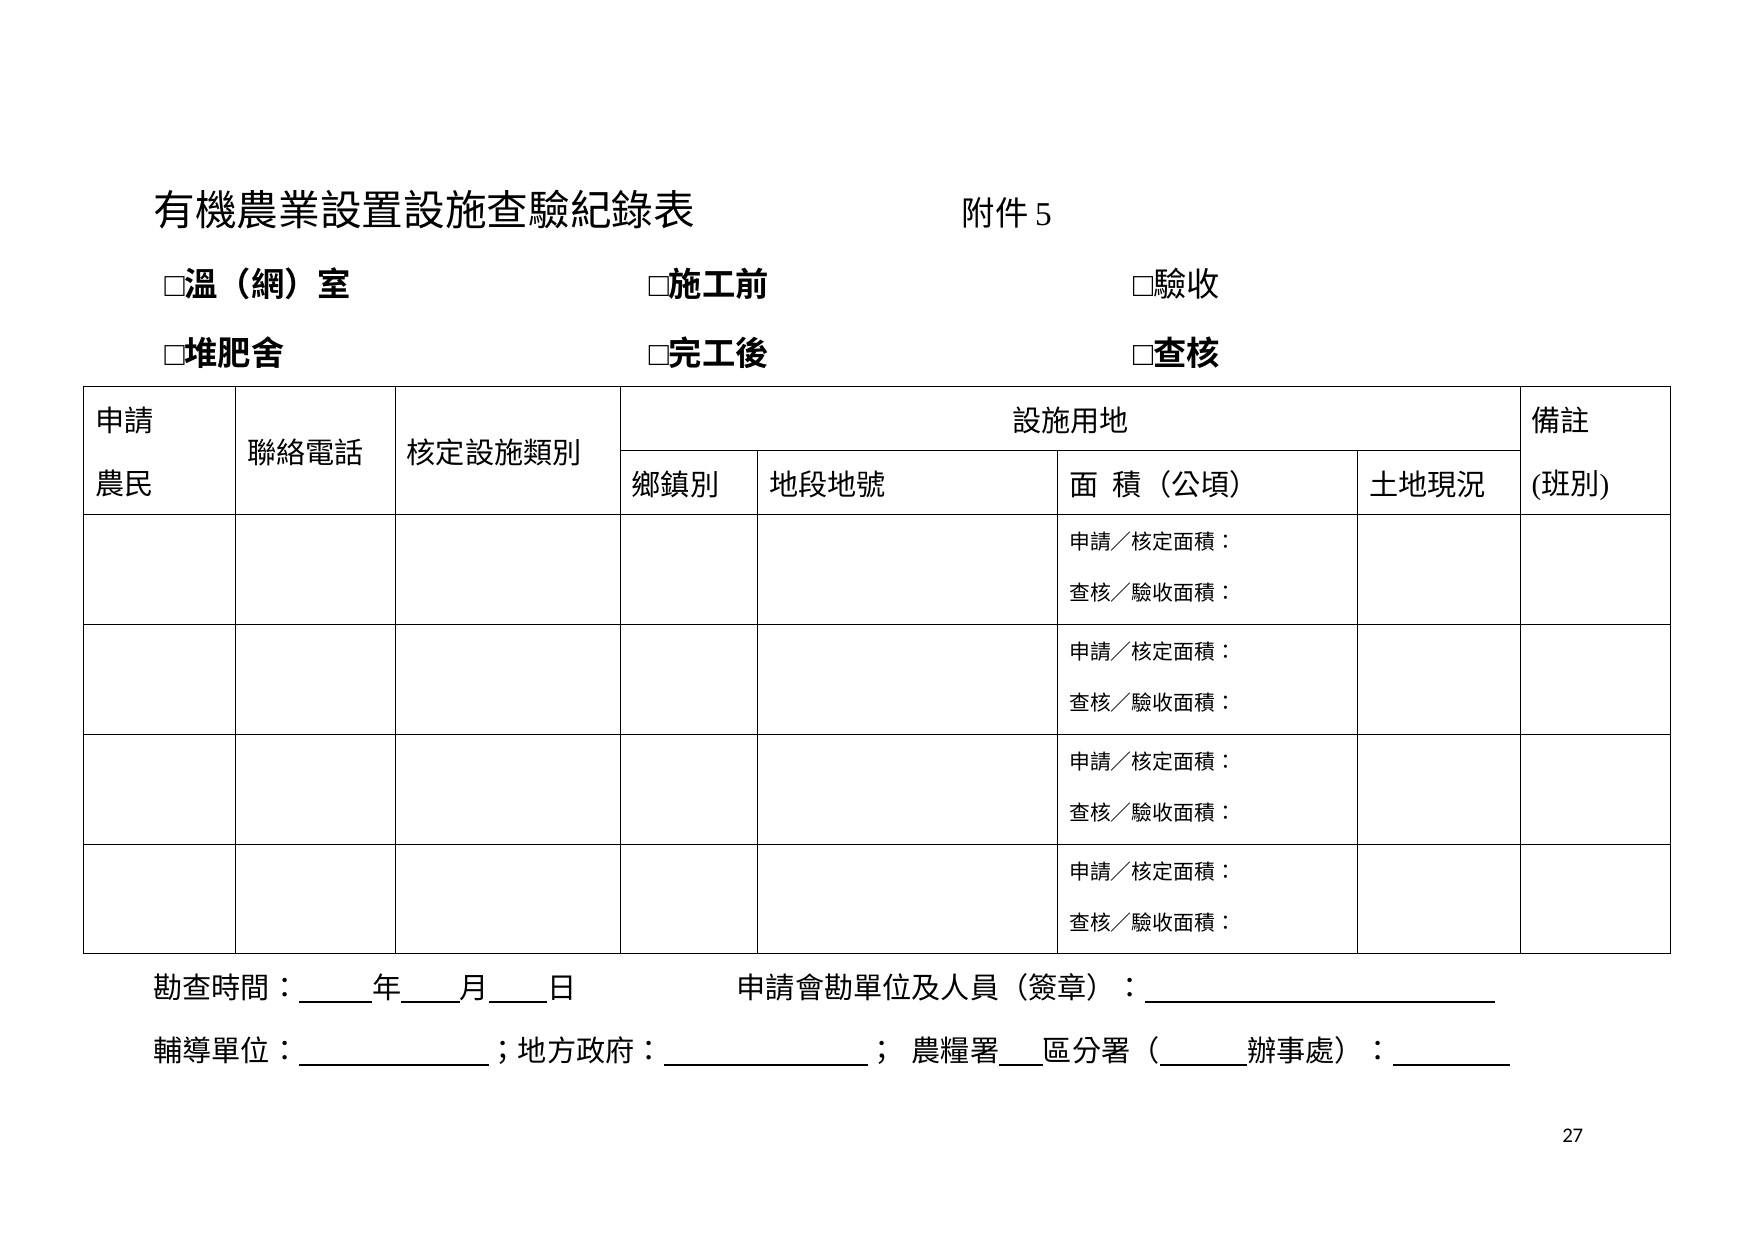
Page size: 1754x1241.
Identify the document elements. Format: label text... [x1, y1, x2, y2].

table_cell [236, 515, 395, 624]
text 輔導單位： ；地方政府： ； 農糧署 區分署（ 辦事處）： [153, 1028, 1601, 1070]
table_cell 面 積（公頃） [1058, 451, 1357, 514]
table_cell [621, 735, 757, 843]
table_cell □查核 [1122, 317, 1606, 386]
table_cell [621, 515, 757, 624]
table_cell [1521, 625, 1670, 734]
table_cell [1358, 625, 1520, 734]
table_cell [236, 625, 395, 734]
table_cell □完工後 [637, 317, 1122, 386]
table_cell [396, 735, 620, 843]
table_cell [1358, 515, 1520, 624]
table_cell [236, 735, 395, 843]
table_cell 申請／核定面積： 查核／驗收面積： [1058, 515, 1357, 624]
table_cell [1521, 845, 1670, 953]
table_cell [1521, 515, 1670, 624]
table_cell [621, 845, 757, 953]
table_header 核定設施類別 [396, 387, 620, 514]
table_cell [84, 625, 235, 734]
table_cell 申請／核定面積： 查核／驗收面積： [1058, 735, 1357, 843]
table_cell [758, 735, 1057, 843]
table_cell [84, 845, 235, 953]
table_header □施工前 [637, 247, 1122, 317]
table_header 備註 (班別) [1521, 387, 1670, 514]
table_cell 申請／核定面積： 查核／驗收面積： [1058, 845, 1357, 953]
table_cell □堆肥舍 [153, 317, 637, 386]
table_cell [758, 515, 1057, 624]
table_header 聯絡電話 [236, 387, 395, 514]
table_cell 地段地號 [758, 451, 1057, 514]
table_cell [236, 845, 395, 953]
table_cell [1358, 845, 1520, 953]
table_cell [758, 625, 1057, 734]
table_cell 土地現況 [1358, 451, 1520, 514]
table_cell [396, 515, 620, 624]
table_cell [396, 625, 620, 734]
table_header 申請 農民 [84, 387, 235, 514]
table_header □驗收 [1122, 247, 1606, 317]
table_cell [1358, 735, 1520, 843]
table_cell 申請／核定面積： 查核／驗收面積： [1058, 625, 1357, 734]
table_cell [396, 845, 620, 953]
table_cell [84, 735, 235, 843]
table_header 設施用地 [621, 387, 1520, 450]
table_cell 鄉鎮別 [621, 451, 757, 514]
text 勘查時間： 年 月 日 申請會勘單位及人員（簽章）： [153, 965, 1601, 1007]
table_header □溫（網）室 [153, 247, 637, 317]
text 有機農業設置設施查驗紀錄表 附件5 [153, 177, 1601, 237]
table_cell [1521, 735, 1670, 843]
table_cell [84, 515, 235, 624]
table_cell [758, 845, 1057, 953]
table_cell [621, 625, 757, 734]
